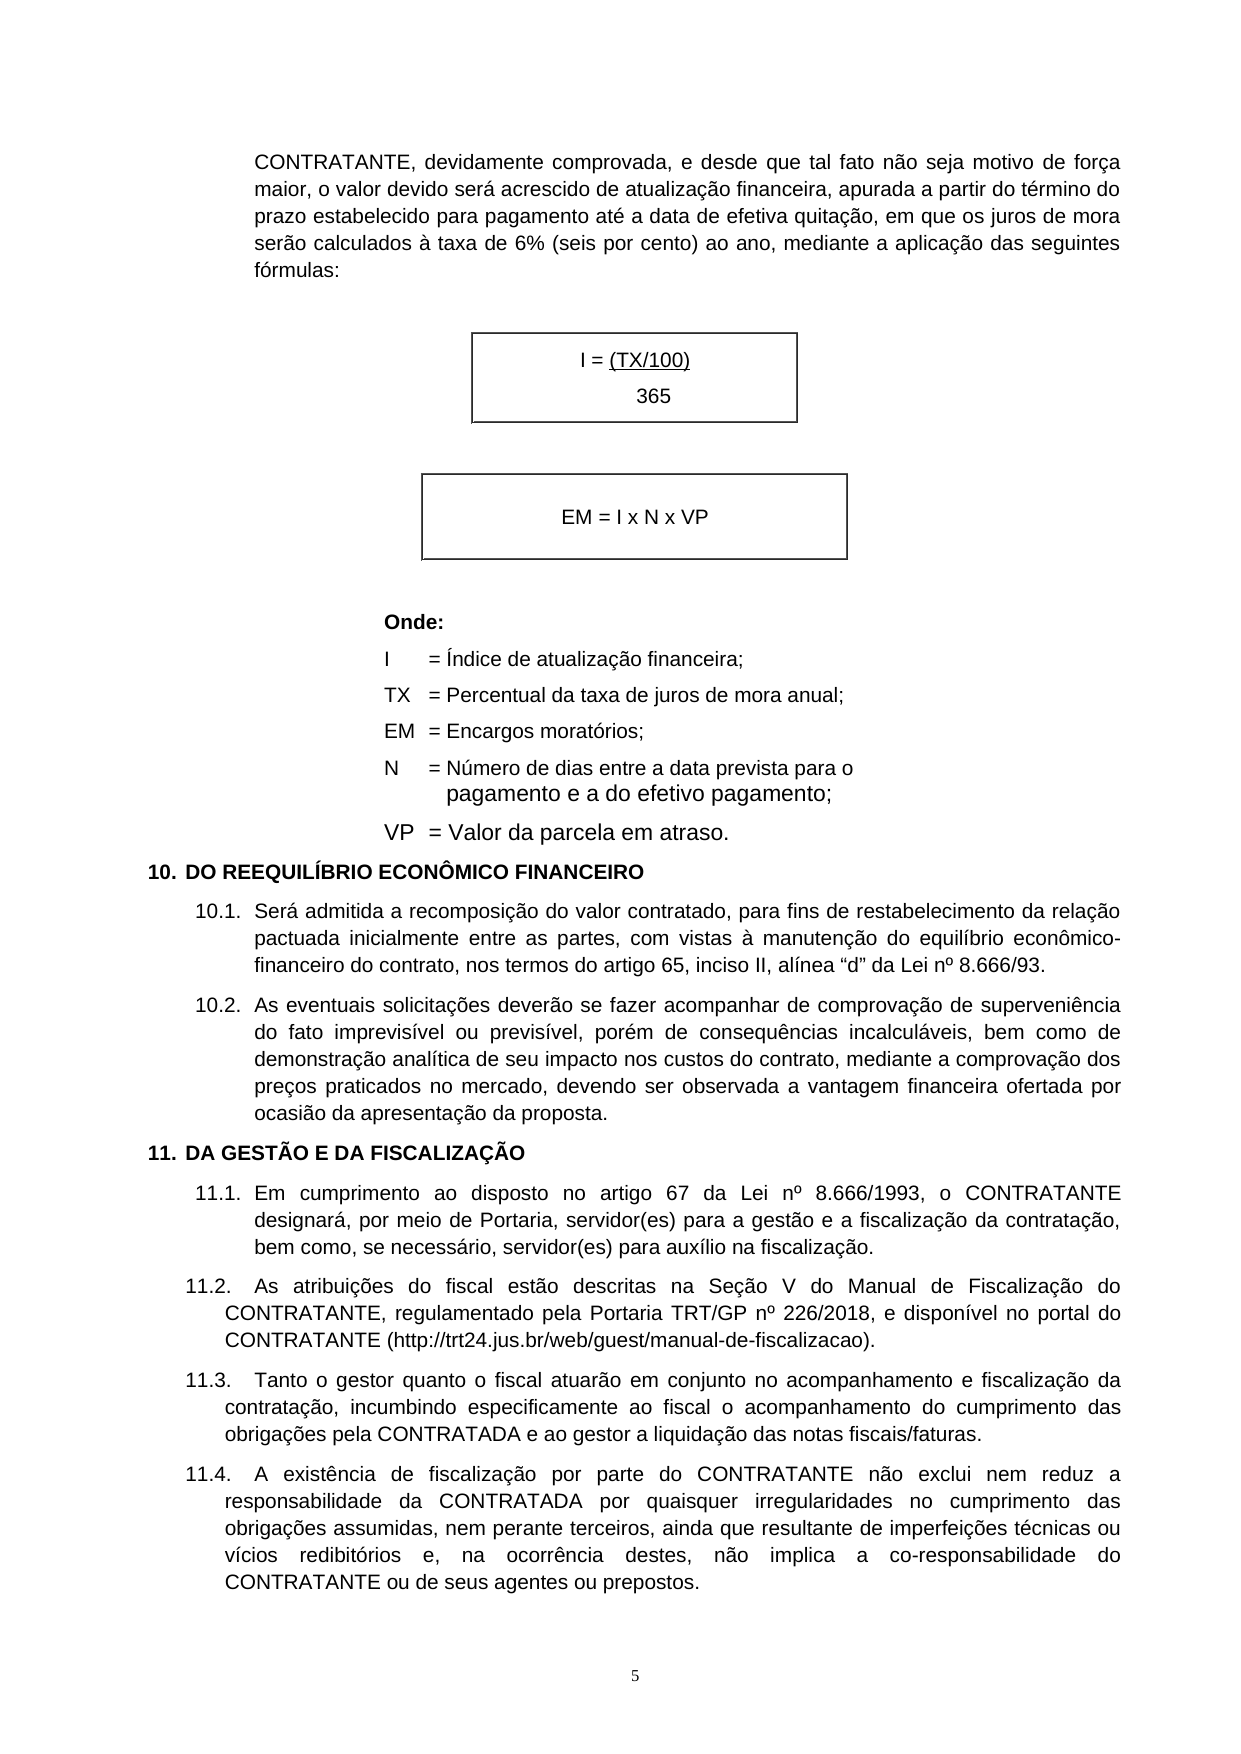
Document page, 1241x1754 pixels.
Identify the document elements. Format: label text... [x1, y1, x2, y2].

list DO REEQUILÍBRIO ECONÔMICO FINANCEIRO [148, 857, 1122, 884]
subtitle As atribuições do fiscal estão descritas na Seção V do Manual de Fiscalização do CONTRATANTE, regulamentado pela Portaria TRT/GP nº 226/2018, e disponível no portal do CONTRATANTE (http://trt24.jus.br/web/guest/manual-de-fiscalizacao). [185, 1272, 1122, 1353]
text N = Número de dias entre a data prevista para o pagamento e a do efetivo pagamento; [384, 756, 915, 806]
subtitle A existência de fiscalização por parte do CONTRATANTE não exclui nem reduz a responsabilidade da CONTRATADA por quaisquer irregularidades no cumprimento das obrigações assumidas, nem perante terceiros, ainda que resultante de imperfeições técnicas ou vícios redibitórios e, na ocorrência destes, não implica a co-responsabilidade do CONTRATANTE ou de seus agentes ou prepostos. [185, 1459, 1122, 1595]
subtitle Em cumprimento ao disposto no artigo 67 da Lei nº 8.666/1993, o CONTRATANTE designará, por meio de Portaria, servidor(es) para a gestão e a fiscalização da contratação, bem como, se necessário, servidor(es) para auxílio na fiscalização. [195, 1178, 1122, 1259]
list DA GESTÃO E DA FISCALIZAÇÃO [148, 1139, 1122, 1166]
text VP = Valor da parcela em atraso. [384, 818, 1122, 845]
table_header I = (TX/100) 365 [474, 335, 796, 421]
text Onde: [384, 610, 1122, 634]
subtitle Tanto o gestor quanto o fiscal atuarão em conjunto no acompanhamento e fiscalização da contratação, incumbindo especificamente ao fiscal o acompanhamento do cumprimento das obrigações pela CONTRATADA e ao gestor a liquidação das notas fiscais/faturas. [185, 1366, 1122, 1447]
subtitle As eventuais solicitações deverão se fazer acompanhar de comprovação de superveniência do fato imprevisível ou previsível, porém de consequências incalculáveis, bem como de demonstração analítica de seu impacto nos custos do contrato, mediante a comprovação dos preços praticados no mercado, devendo ser observada a vantagem financeira ofertada por ocasião da apresentação da proposta. [195, 991, 1122, 1126]
text TX = Percentual da taxa de juros de mora anual; [384, 683, 1122, 707]
table_header EM = I x N x VP [424, 476, 846, 558]
text EM = Encargos moratórios; [384, 719, 1122, 743]
text I = Índice de atualização financeira; [384, 646, 1122, 670]
subtitle Será admitida a recomposição do valor contratado, para fins de restabelecimento da relação pactuada inicialmente entre as partes, com vistas à manutenção do equilíbrio econômico-financeiro do contrato, nos termos do artigo 65, inciso II, alínea “d” da Lei nº 8.666/93. [195, 897, 1122, 978]
subtitle CONTRATANTE, devidamente comprovada, e desde que tal fato não seja motivo de força maior, o valor devido será acrescido de atualização financeira, apurada a partir do término do prazo estabelecido para pagamento até a data de efetiva quitação, em que os juros de mora serão calculados à taxa de 6% (seis por cento) ao ano, mediante a aplicação das seguintes fórmulas: [195, 148, 1122, 283]
